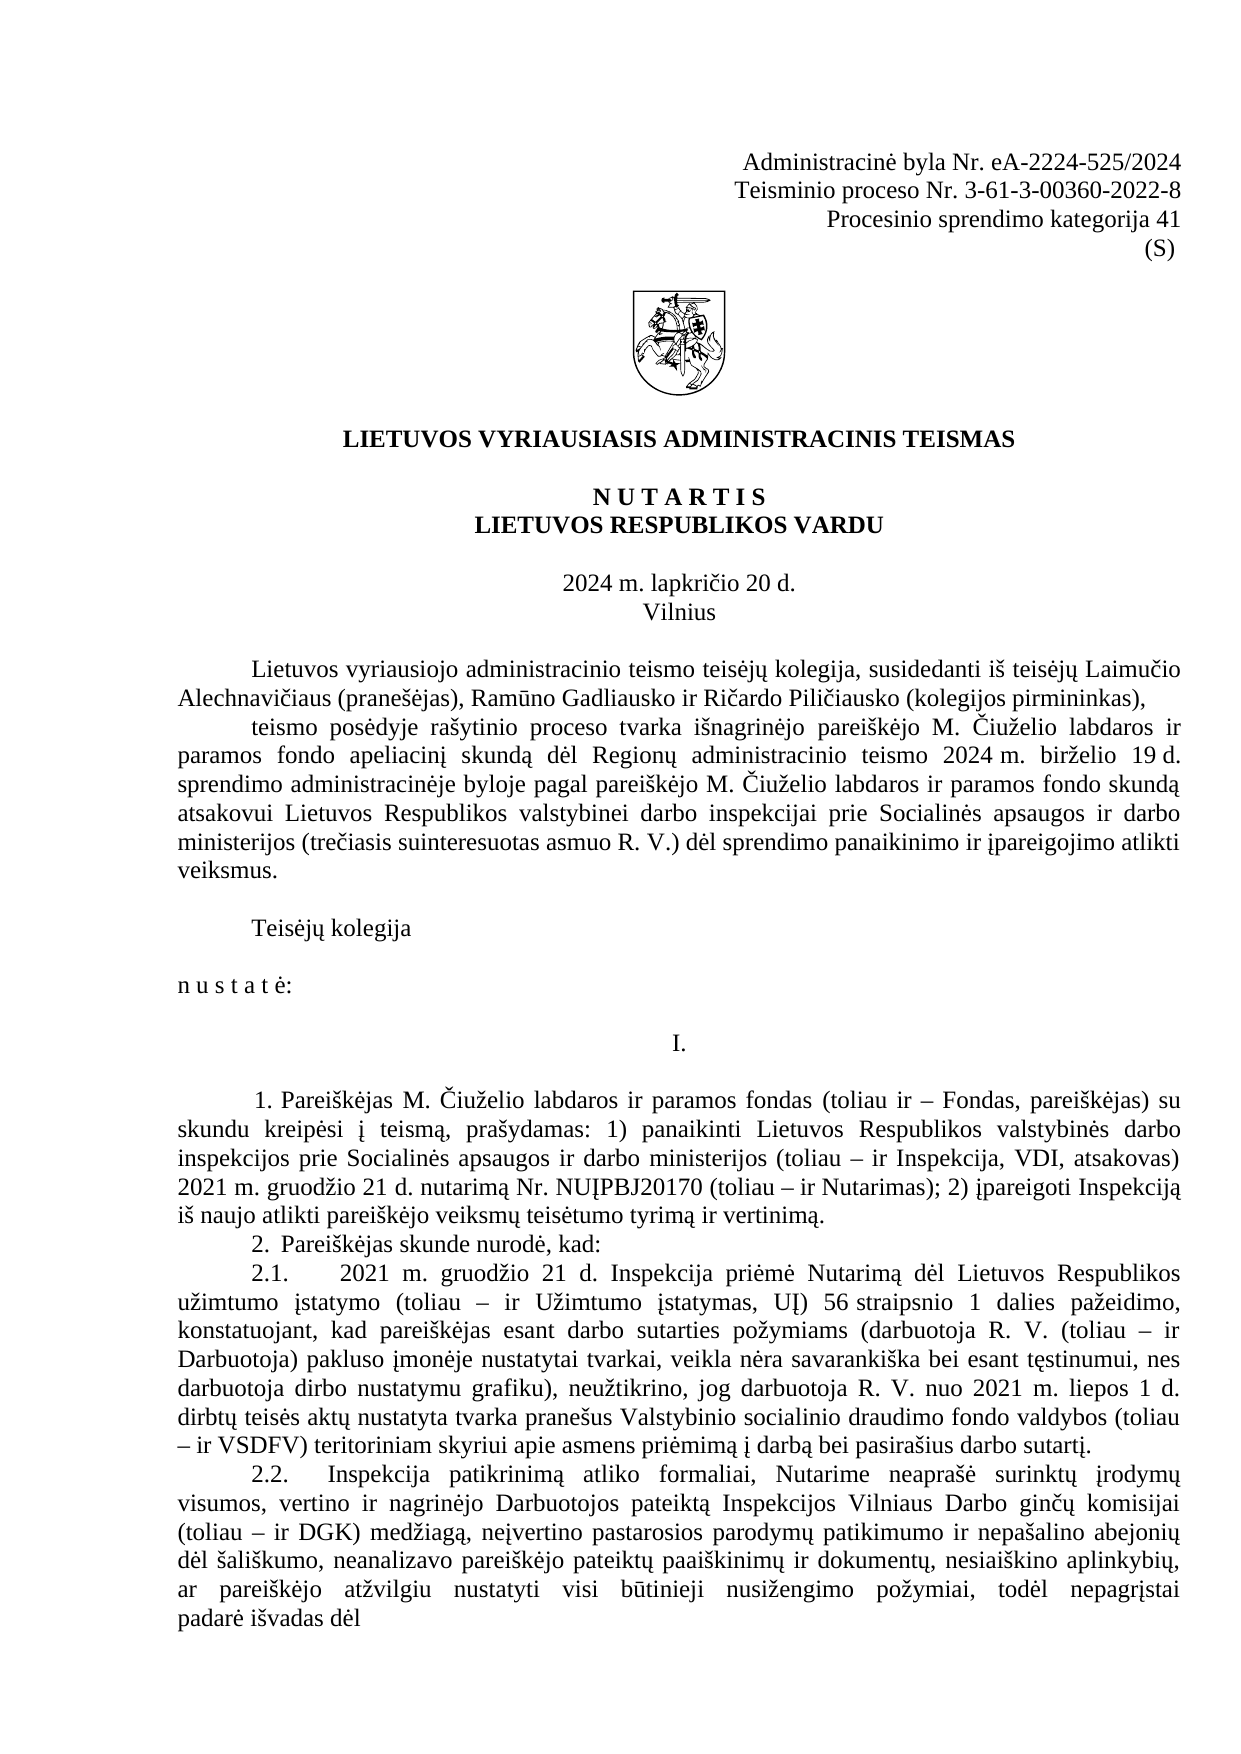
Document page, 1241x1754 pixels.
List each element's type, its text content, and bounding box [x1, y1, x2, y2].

text Vilnius [177, 597, 1181, 626]
text Administracinė byla Nr. eA-2224-525/2024 [177, 147, 1181, 176]
text 2. Pareiškėjas skunde nurodė, kad: [177, 1229, 1181, 1258]
text teismo posėdyje rašytinio proceso tvarka išnagrinėjo pareiškėjo M. Čiuželio labdaros ir paramos fondo apeliacinį skundą dėl Regionų administracinio teismo 2024 m. birželio 19 d. sprendimo administracinėje byloje pagal pareiškėjo M. Čiuželio labdaros ir paramos fondo skundą atsakovui Lietuvos Respublikos valstybinei darbo inspekcijai prie Socialinės apsaugos ir darbo ministerijos (trečiasis suinteresuotas asmuo R. V.) dėl sprendimo panaikinimo ir įpareigojimo atlikti veiksmus. [177, 712, 1181, 884]
text 1. Pareiškėjas M. Čiuželio labdaros ir paramos fondas (toliau ir – Fondas, pareiškėjas) su skundu kreipėsi į teismą, prašydamas: 1) panaikinti Lietuvos Respublikos valstybinės darbo inspekcijos prie Socialinės apsaugos ir darbo ministerijos (toliau – ir Inspekcija, VDI, atsakovas) 2021 m. gruodžio 21 d. nutarimą Nr. NUĮPBJ20170 (toliau – ir Nutarimas); 2) įpareigoti Inspekciją iš naujo atlikti pareiškėjo veiksmų teisėtumo tyrimą ir vertinimą. [177, 1086, 1181, 1229]
text NUTARTIS [177, 482, 1181, 511]
text Lietuvos vyriausiojo administracinio teismo teisėjų kolegija, susidedanti iš teisėjų Laimučio Alechnavičiaus (pranešėjas), Ramūno Gadliausko ir Ričardo Piličiausko (kolegijos pirmininkas), [177, 654, 1181, 712]
text Teisminio proceso Nr. 3-61-3-00360-2022-8 [177, 176, 1181, 204]
text 2.1. 2021 m. gruodžio 21 d. Inspekcija priėmė Nutarimą dėl Lietuvos Respublikos užimtumo įstatymo (toliau – ir Užimtumo įstatymas, UĮ) 56 straipsnio 1 dalies pažeidimo, konstatuojant, kad pareiškėjas esant darbo sutarties požymiams (darbuotoja R. V. (toliau – ir Darbuotoja) pakluso įmonėje nustatytai tvarkai, veikla nėra savarankiška bei esant tęstinumui, nes darbuotoja dirbo nustatymu grafiku), neužtikrino, jog darbuotoja R. V. nuo 2021 m. liepos 1 d. dirbtų teisės aktų nustatyta tvarka pranešus Valstybinio socialinio draudimo fondo valdybos (toliau – ir VSDFV) teritoriniam skyriui apie asmens priėmimą į darbą bei pasirašius darbo sutartį. [177, 1258, 1181, 1459]
text nustatė: [177, 971, 1181, 999]
text 2024 m. lapkričio 20 d. [177, 568, 1181, 597]
text I. [177, 1028, 1181, 1057]
text Procesinio sprendimo kategorija 41 [177, 204, 1181, 233]
text (S) [177, 233, 1181, 262]
text 2.2. Inspekcija patikrinimą atliko formaliai, Nutarime neaprašė surinktų įrodymų visumos, vertino ir nagrinėjo Darbuotojos pateiktą Inspekcijos Vilniaus Darbo ginčų komisijai (toliau – ir DGK) medžiagą, neįvertino pastarosios parodymų patikimumo ir nepašalino abejonių dėl šališkumo, neanalizavo pareiškėjo pateiktų paaiškinimų ir dokumentų, nesiaiškino aplinkybių, ar pareiškėjo atžvilgiu nustatyti visi būtinieji nusižengimo požymiai, todėl nepagrįstai padarė išvadas dėl [177, 1459, 1181, 1632]
text LIETUVOS RESPUBLIKOS VARDU [177, 511, 1181, 539]
text Teisėjų kolegija [177, 913, 1181, 942]
text LIETUVOS VYRIAUSIASIS ADMINISTRACINIS TEISMAS [177, 424, 1181, 453]
